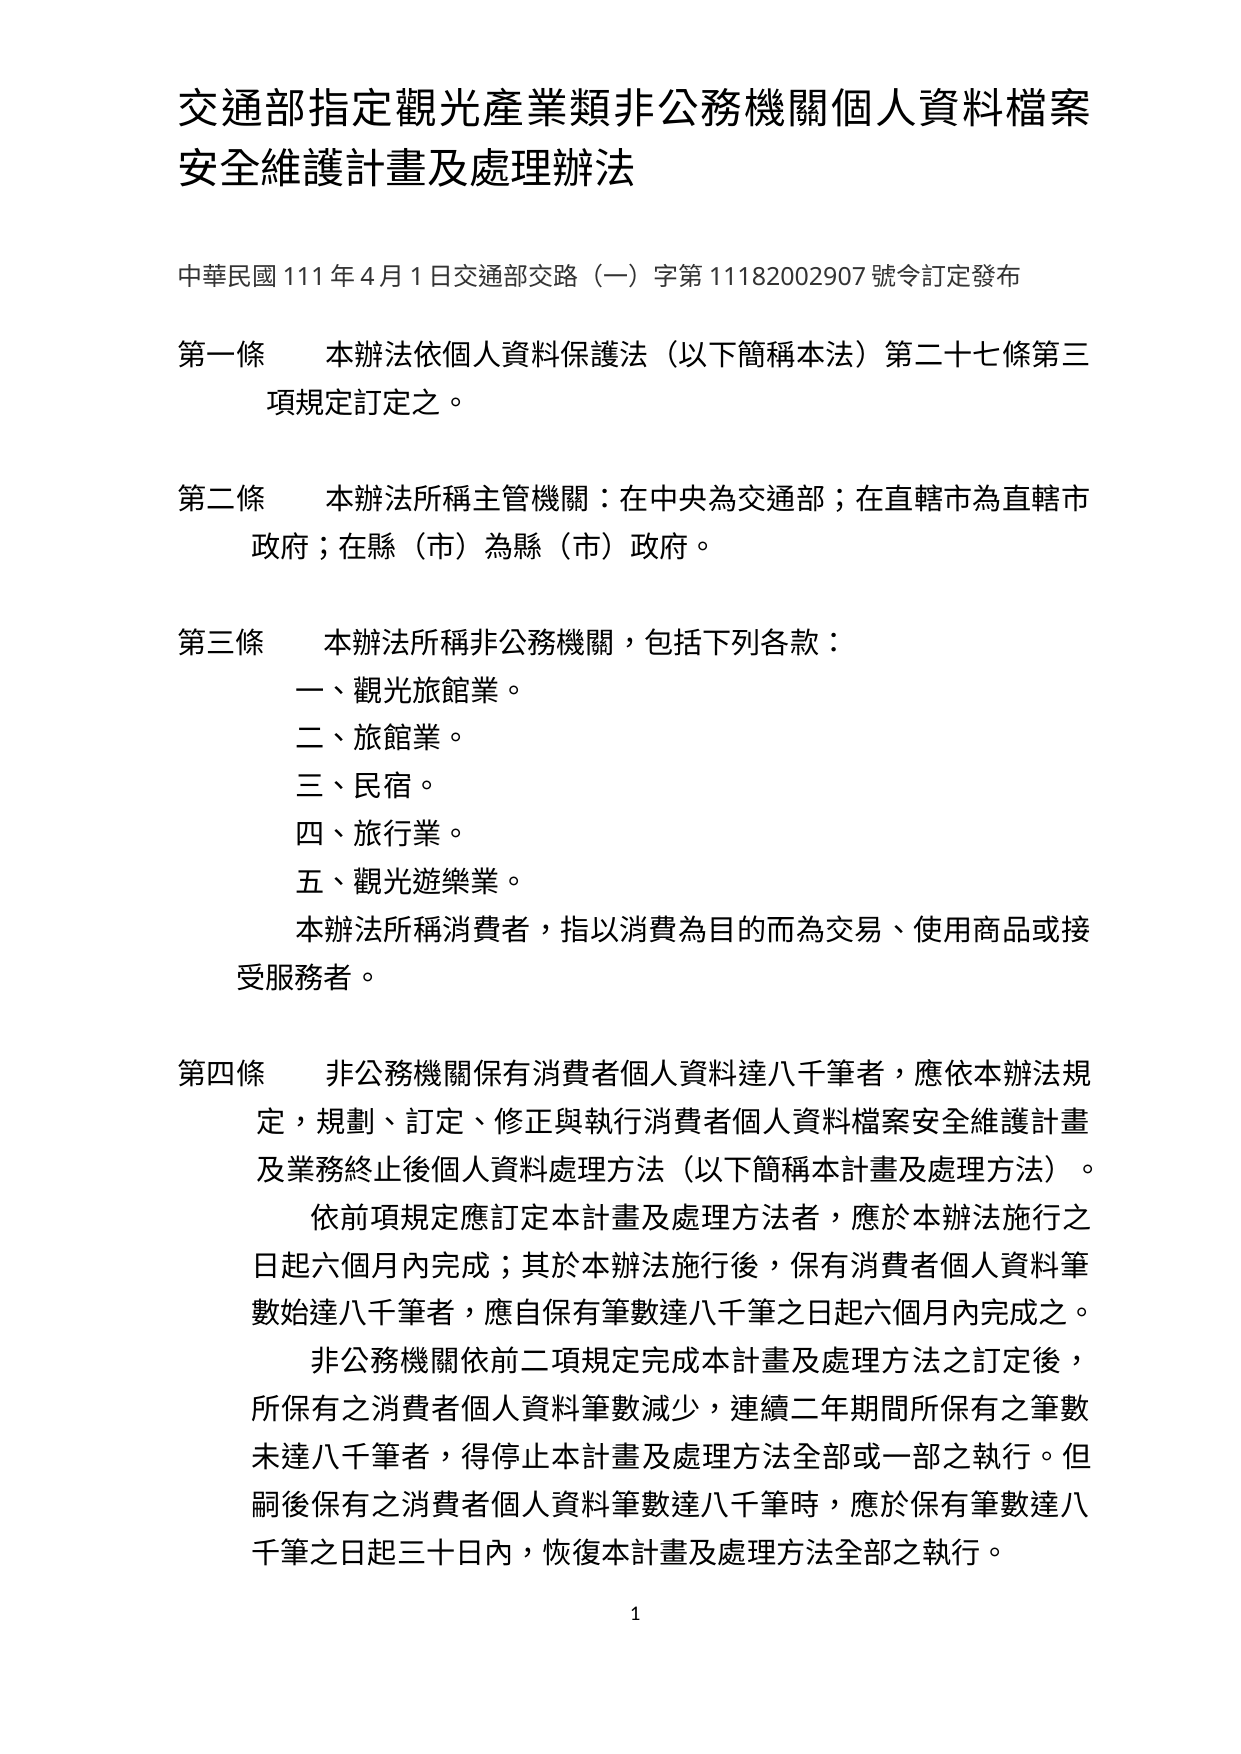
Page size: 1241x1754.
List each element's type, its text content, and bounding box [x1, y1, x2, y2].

text 二、旅館業。 [232, 711, 1092, 758]
text 第四條 非公務機關保有消費者個人資料達八千筆者，應依本辦法規定，規劃、訂定、修正與執行消費者個人資料檔案安全維護計畫及業務終止後個人資料處理方法（以下簡稱本計畫及處理方法）。 [177, 1046, 1092, 1190]
text 第一條 本辦法依個人資料保護法（以下簡稱本法）第二十七條第三項規定訂定之。 [177, 327, 1092, 423]
text 第三條 本辦法所稱非公務機關，包括下列各款： [177, 615, 1092, 663]
text 一、觀光旅館業。 [232, 663, 1092, 711]
text 中華民國111年4月1日交通部交路（一）字第11182002907號令訂定發布 [177, 247, 1092, 295]
text 非公務機關依前二項規定完成本計畫及處理方法之訂定後，所保有之消費者個人資料筆數減少，連續二年期間所保有之筆數未達八千筆者，得停止本計畫及處理方法全部或一部之執行。但嗣後保有之消費者個人資料筆數達八千筆時，應於保有筆數達八千筆之日起三十日內，恢復本計畫及處理方法全部之執行。 [251, 1333, 1092, 1573]
text 四、旅行業。 [232, 806, 1092, 854]
text 第二條 本辦法所稱主管機關：在中央為交通部；在直轄市為直轄市政府；在縣（市）為縣（市）政府。 [177, 471, 1092, 567]
text 五、觀光遊樂業。 [232, 854, 1092, 902]
text 依前項規定應訂定本計畫及處理方法者，應於本辦法施行之日起六個月內完成；其於本辦法施行後，保有消費者個人資料筆數始達八千筆者，應自保有筆數達八千筆之日起六個月內完成之。 [251, 1190, 1092, 1333]
text 三、民宿。 [232, 758, 1092, 806]
text 本辦法所稱消費者，指以消費為目的而為交易、使用商品或接受服務者。 [236, 902, 1092, 998]
text 交通部指定觀光產業類非公務機關個人資料檔案安全維護計畫及處理辦法 [177, 75, 1092, 196]
